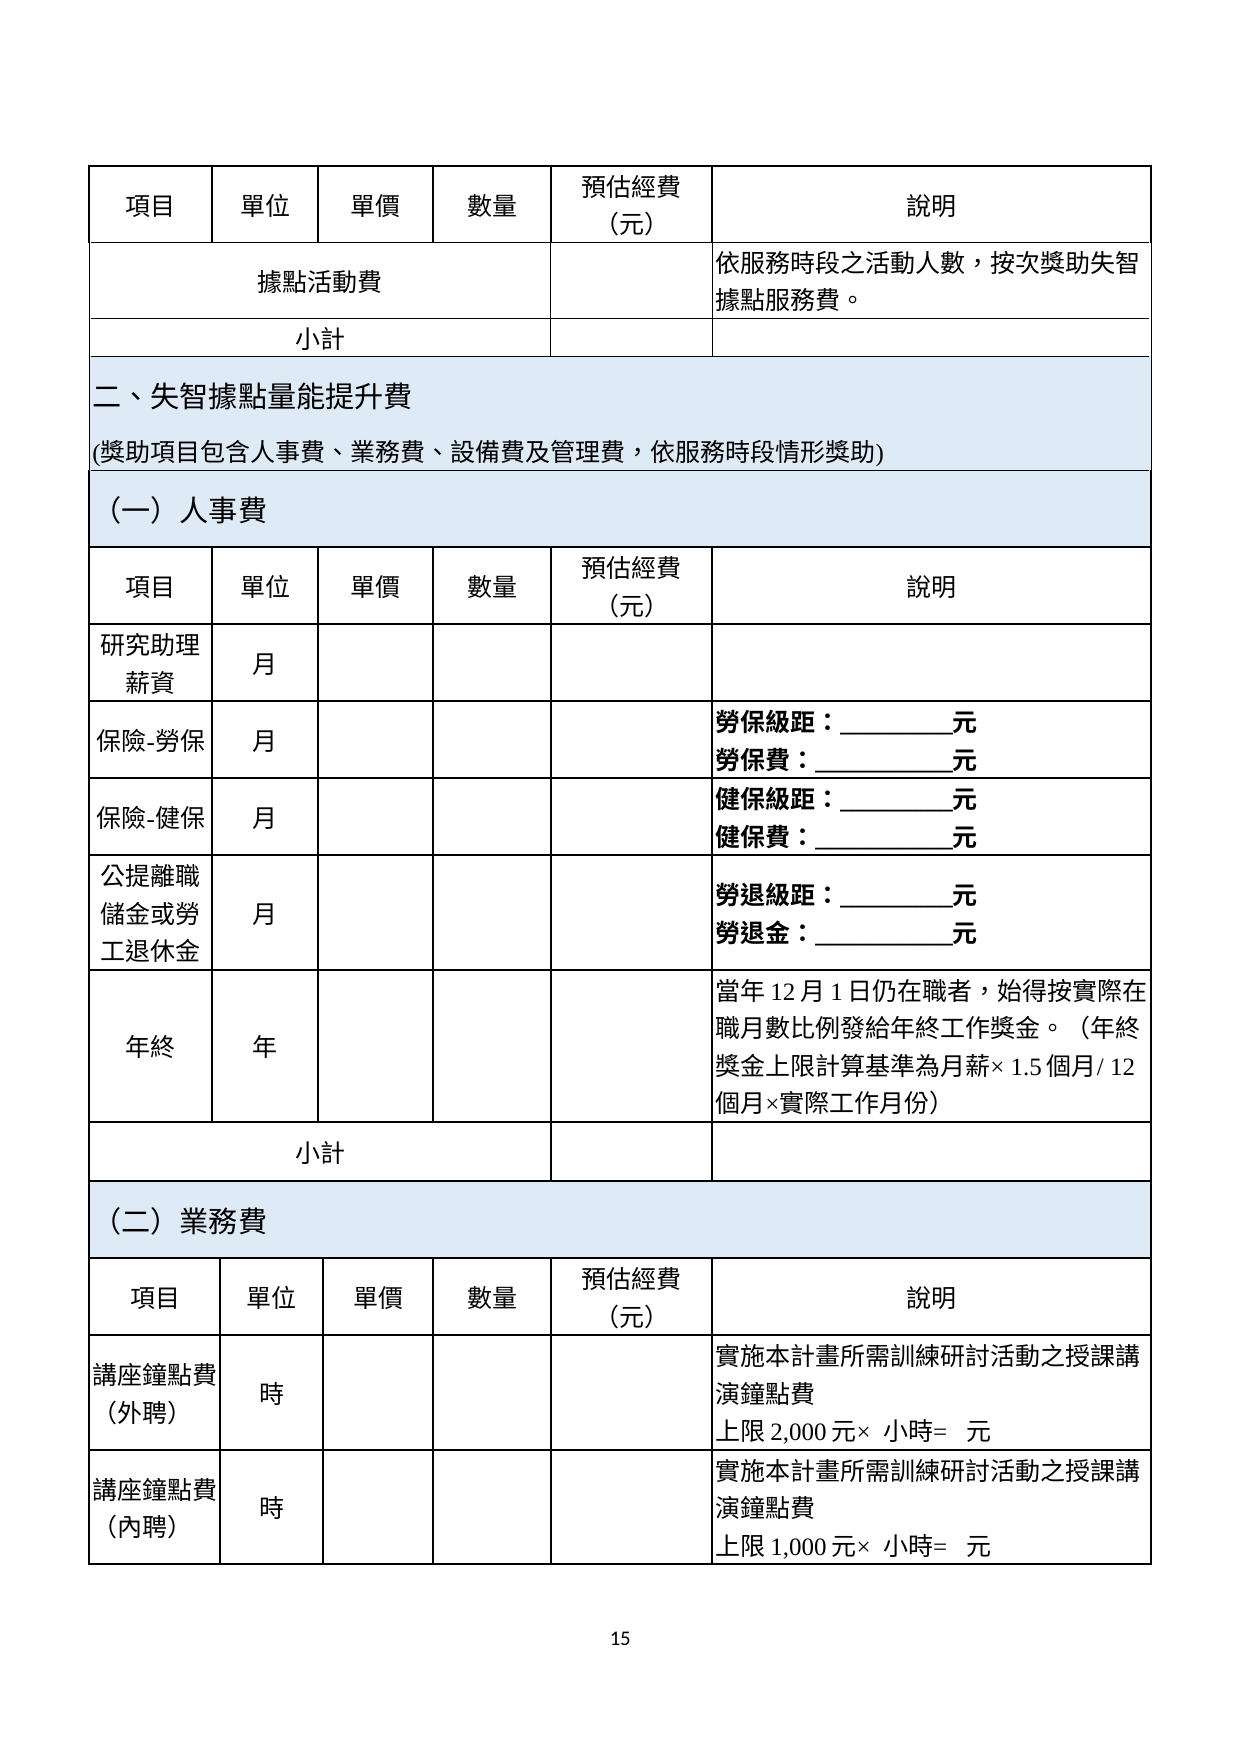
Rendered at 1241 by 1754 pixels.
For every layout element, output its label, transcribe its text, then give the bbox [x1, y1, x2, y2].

table_cell 單位 [213, 548, 317, 623]
table_cell 數量 [434, 1259, 550, 1334]
table_cell 預估經費（元） [552, 548, 711, 623]
table_cell 說明 [713, 548, 1150, 623]
table_cell 講座鐘點費（外聘） [90, 1336, 219, 1449]
table_cell [552, 702, 711, 777]
table_cell [434, 625, 550, 700]
table_cell 單價 [324, 1259, 432, 1334]
table_cell 年終 [90, 971, 211, 1121]
table_cell [319, 702, 432, 777]
table_cell [324, 1451, 432, 1563]
table_cell [434, 971, 550, 1121]
table_cell 月 [213, 779, 317, 854]
table_cell 年 [213, 971, 317, 1121]
table_cell 講座鐘點費（內聘） [90, 1451, 219, 1563]
table_cell 月 [213, 702, 317, 777]
table_cell [552, 856, 711, 969]
table_cell 時 [221, 1451, 322, 1563]
table_cell [434, 1451, 550, 1563]
table_cell 研究助理 薪資 [90, 625, 211, 700]
table_cell 實施本計畫所需訓練研討活動之授課講演鐘點費 上限1,000元× 小時= 元 [713, 1451, 1150, 1563]
table_cell [552, 1451, 711, 1563]
table_cell 實施本計畫所需訓練研討活動之授課講演鐘點費 上限2,000元× 小時= 元 [713, 1336, 1150, 1449]
table_cell [713, 625, 1150, 700]
table_cell [434, 1336, 550, 1449]
table_cell 說明 [713, 1259, 1150, 1334]
table_cell 說明 [713, 167, 1150, 242]
table_cell 時 [221, 1336, 322, 1449]
table_cell [551, 243, 712, 318]
table_cell [552, 1123, 711, 1180]
table_cell 小計 [90, 319, 550, 356]
table_cell 保險-勞保 [90, 702, 211, 777]
table_cell 數量 [434, 167, 550, 242]
table_cell [552, 1336, 711, 1449]
table_cell 項目 [90, 167, 211, 242]
table_cell 公提離職儲金或勞工退休金 [90, 856, 211, 969]
table_cell [324, 1336, 432, 1449]
table_cell [552, 779, 711, 854]
table_cell [319, 625, 432, 700]
table_cell 預估經費（元） [552, 1259, 711, 1334]
table_cell [434, 779, 550, 854]
table_cell 勞退級距：_________元 勞退金：___________元 [713, 856, 1150, 969]
table_cell 當年12月1日仍在職者，始得按實際在職月數比例發給年終工作獎金。（年終獎金上限計算基準為月薪× 1.5個月/ 12個月×實際工作月份） [713, 971, 1150, 1121]
table_cell 月 [213, 856, 317, 969]
table_cell 小計 [90, 1123, 550, 1180]
table_cell 項目 [90, 1259, 219, 1334]
table_cell 單價 [319, 167, 432, 242]
table_cell 預估經費（元） [552, 167, 711, 242]
table_cell 依服務時段之活動人數，按次獎助失智據點服務費。 [713, 242, 1151, 318]
table_cell [319, 779, 432, 854]
table_cell 勞保級距：_________元 勞保費：___________元 [713, 702, 1150, 777]
table_cell [552, 971, 711, 1121]
table_cell 月 [213, 625, 317, 700]
table_cell 單價 [319, 548, 432, 623]
table_cell [551, 319, 712, 356]
table_cell 據點活動費 [90, 243, 550, 318]
table_cell [552, 625, 711, 700]
table_cell [713, 1123, 1150, 1180]
table_cell （二）業務費 [90, 1182, 1150, 1257]
table_cell [713, 318, 1151, 356]
table_cell 數量 [434, 548, 550, 623]
table_cell [319, 971, 432, 1121]
table_cell 健保級距：_________元 健保費：___________元 [713, 779, 1150, 854]
table_cell （一）人事費 [90, 470, 1150, 546]
table_cell 二、失智據點量能提升費 (獎助項目包含人事費、業務費、設備費及管理費，依服務時段情形獎助) [90, 356, 1151, 470]
table_cell [434, 702, 550, 777]
table_cell 項目 [90, 548, 211, 623]
table_cell 單位 [221, 1259, 322, 1334]
table_cell [434, 856, 550, 969]
table_cell 保險-健保 [90, 779, 211, 854]
table_cell [319, 856, 432, 969]
table_cell 單位 [213, 167, 317, 242]
